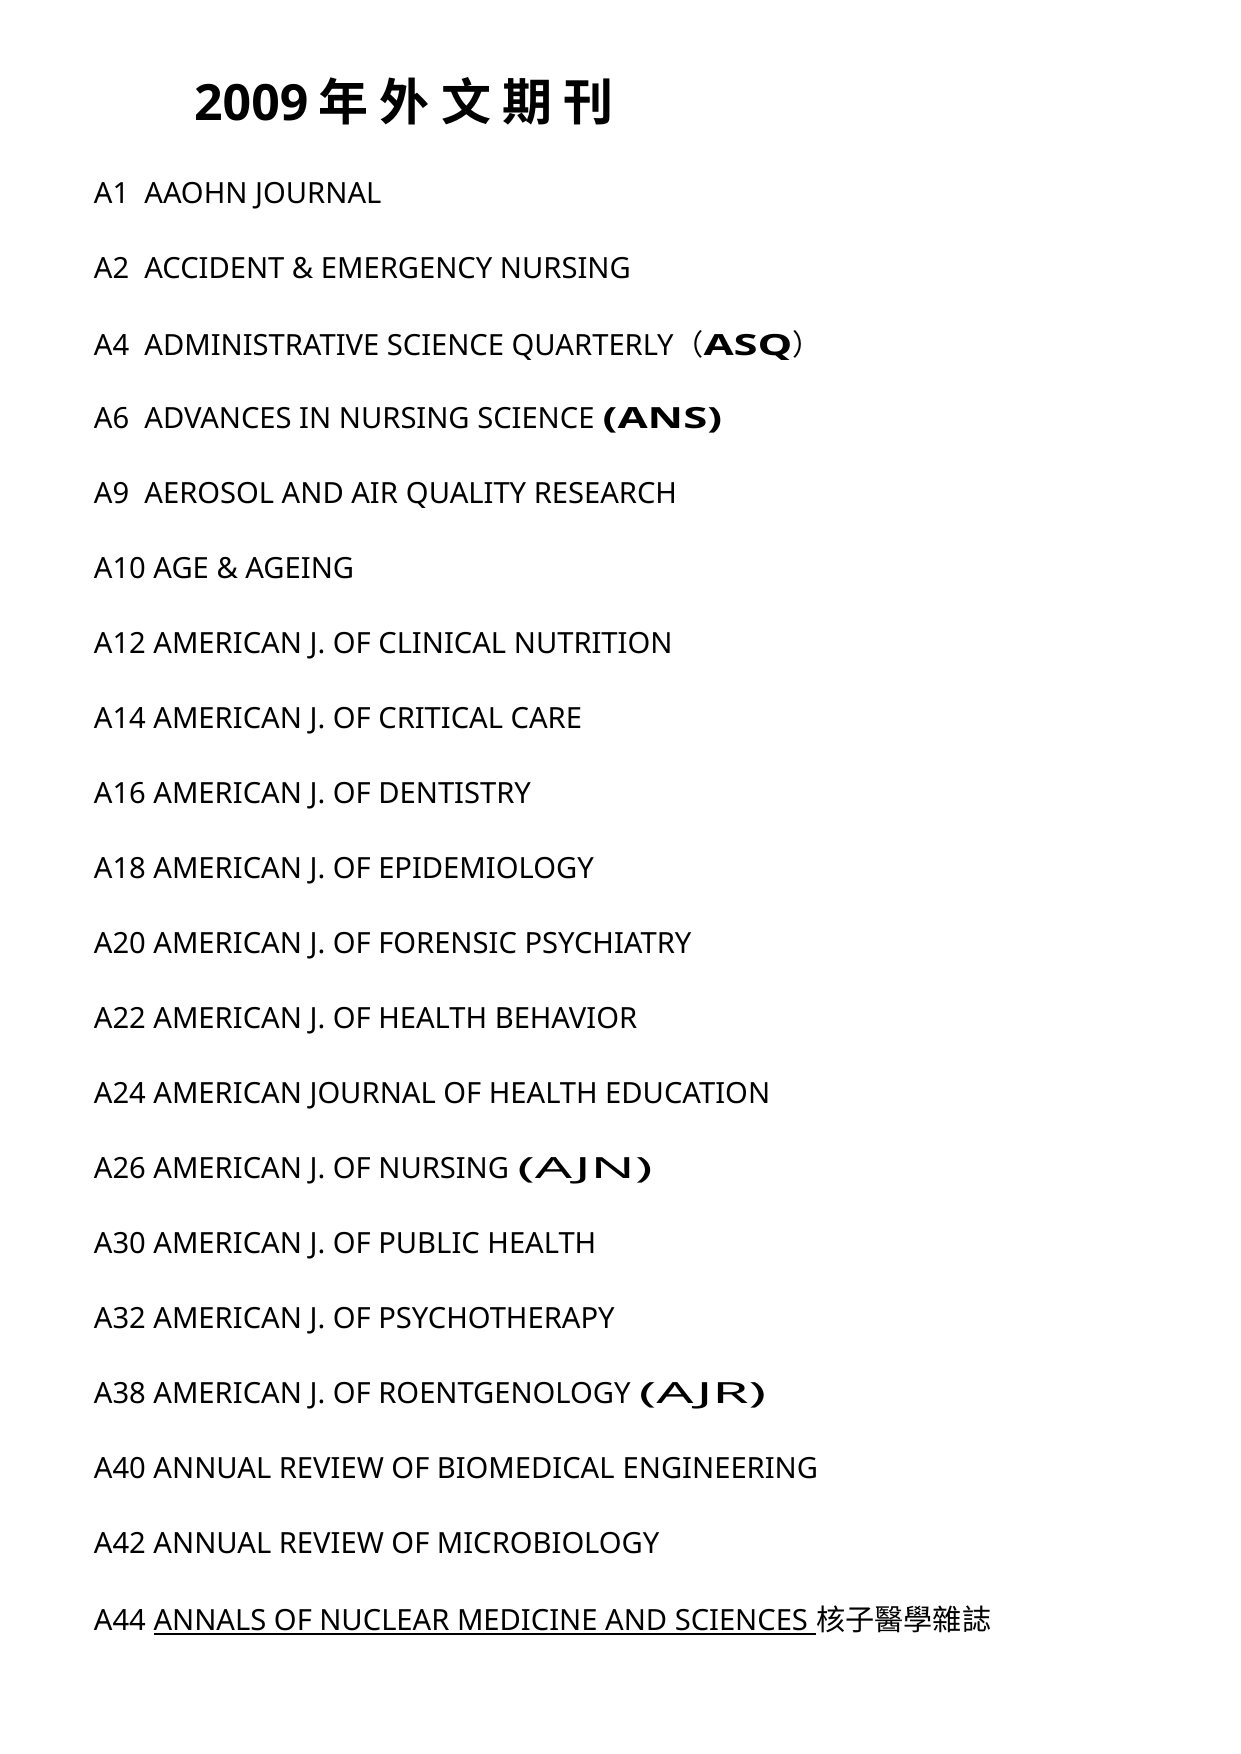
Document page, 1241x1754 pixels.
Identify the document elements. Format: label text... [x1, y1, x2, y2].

text 2009年 外 文 期 刊 [94, 61, 1200, 136]
text A26 AMERICAN J. OF NURSING (AJN) [94, 1130, 1200, 1205]
text A10 AGE & AGEING [94, 530, 1200, 605]
text A4 ADMINISTRATIVE SCIENCE QUARTERLY（ASQ） [94, 305, 1200, 380]
text A2 ACCIDENT & EMERGENCY NURSING [94, 230, 1200, 305]
text A9 AEROSOL AND AIR QUALITY RESEARCH [94, 455, 1200, 530]
text A18 AMERICAN J. OF EPIDEMIOLOGY [94, 830, 1200, 905]
text A40 ANNUAL REVIEW OF BIOMEDICAL ENGINEERING [94, 1430, 1200, 1505]
text A30 AMERICAN J. OF PUBLIC HEALTH [94, 1205, 1200, 1280]
text A22 AMERICAN J. OF HEALTH BEHAVIOR [94, 980, 1200, 1055]
text A24 AMERICAN JOURNAL OF HEALTH EDUCATION [94, 1055, 1200, 1130]
text A16 AMERICAN J. OF DENTISTRY [94, 755, 1200, 830]
text A42 ANNUAL REVIEW OF MICROBIOLOGY [94, 1505, 1200, 1580]
text A20 AMERICAN J. OF FORENSIC PSYCHIATRY [94, 905, 1200, 980]
text A12 AMERICAN J. OF CLINICAL NUTRITION [94, 605, 1200, 680]
text A6 ADVANCES IN NURSING SCIENCE (ANS) [94, 380, 1200, 455]
text A38 AMERICAN J. OF ROENTGENOLOGY (AJR) [94, 1355, 1200, 1430]
text A14 AMERICAN J. OF CRITICAL CARE [94, 680, 1200, 755]
text A32 AMERICAN J. OF PSYCHOTHERAPY [94, 1280, 1200, 1355]
text A44 ANNALS OF NUCLEAR MEDICINE AND SCIENCES 核子醫學雜誌 [94, 1580, 1200, 1655]
text A1 AAOHN JOURNAL [94, 155, 1200, 230]
